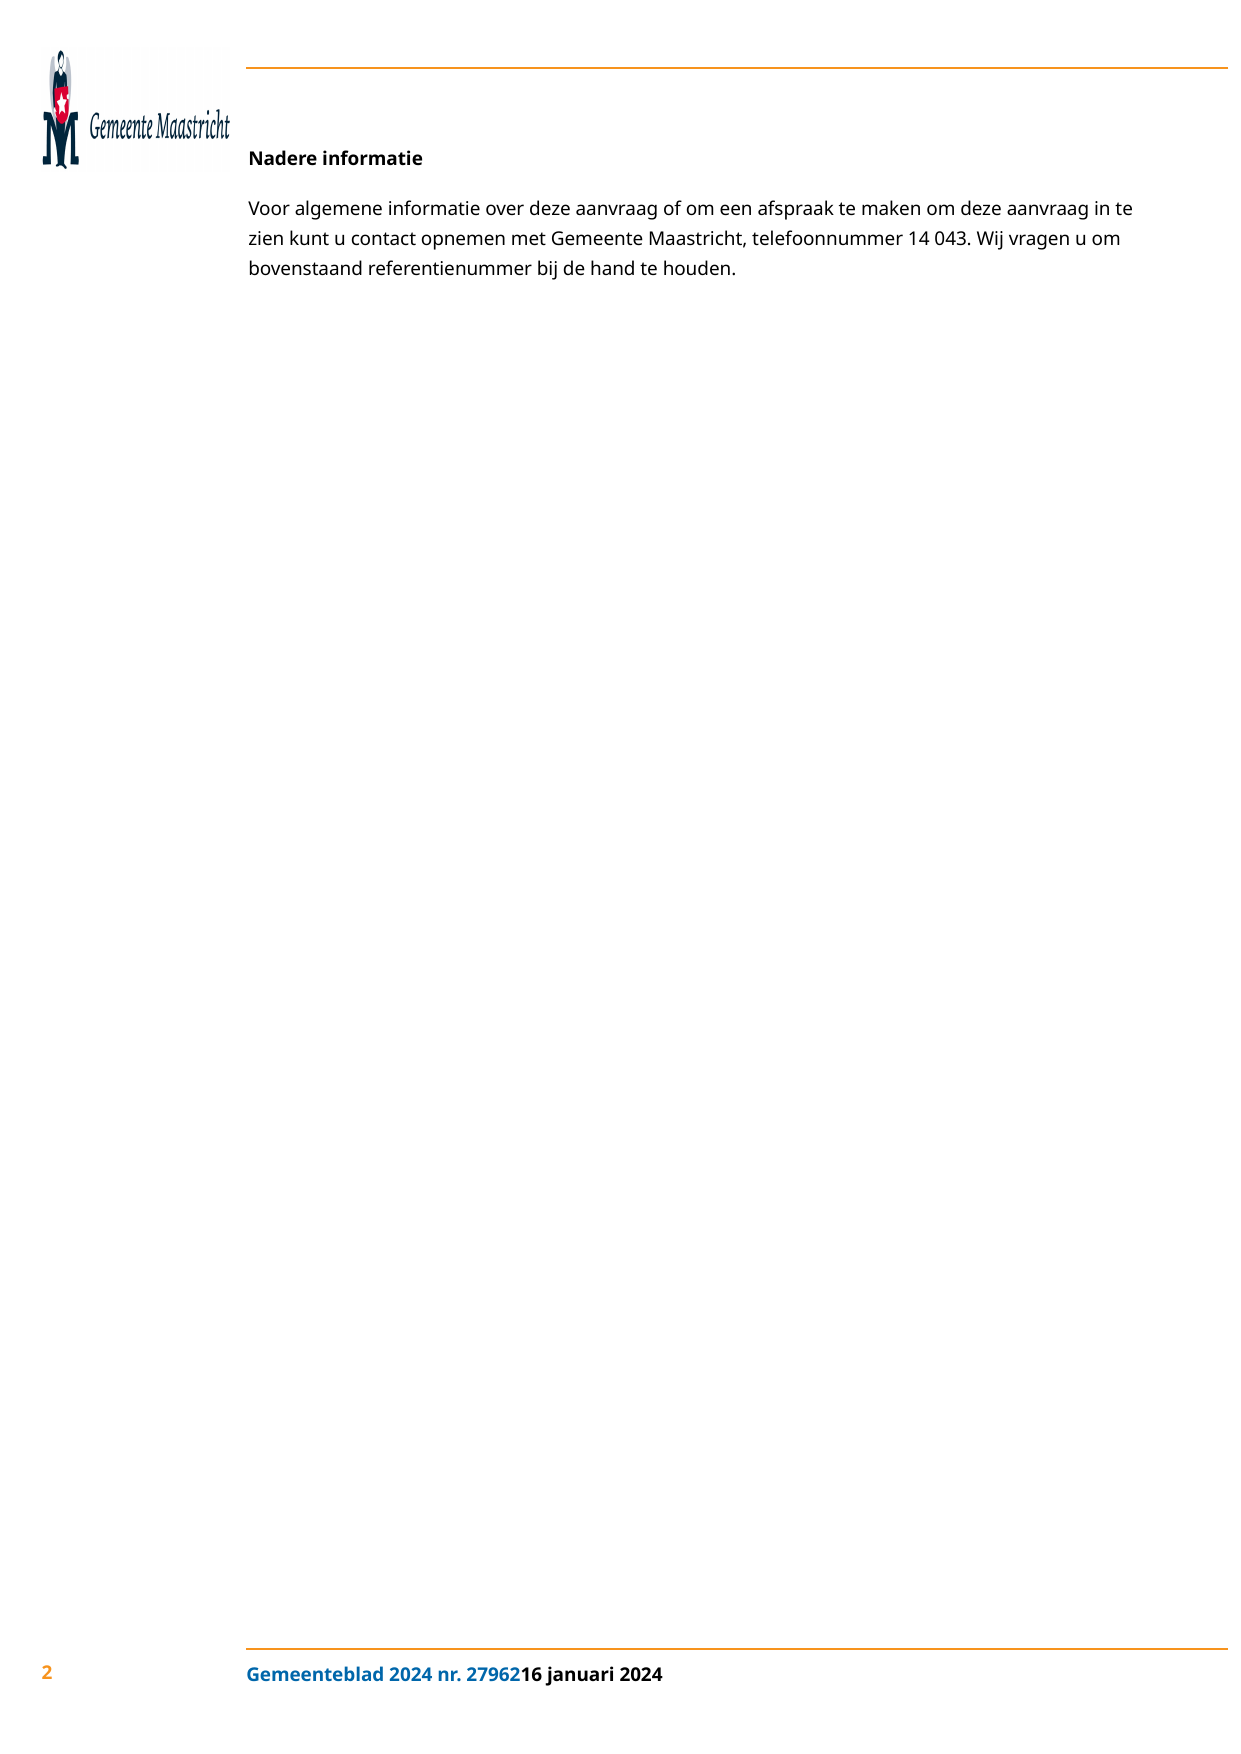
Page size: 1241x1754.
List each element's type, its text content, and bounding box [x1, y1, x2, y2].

picture [41, 47, 231, 172]
text Voor algemene informatie over deze aanvraag of om een afspraak te maken om deze aanvraag in te zien kunt u contact opnemen met Gemeente Maastricht, telefoonnummer 14 043. Wij vragen u om bovenstaand referentienummer bij de hand te houden. [248, 196, 1152, 281]
text Nadere informatie [248, 145, 1152, 171]
